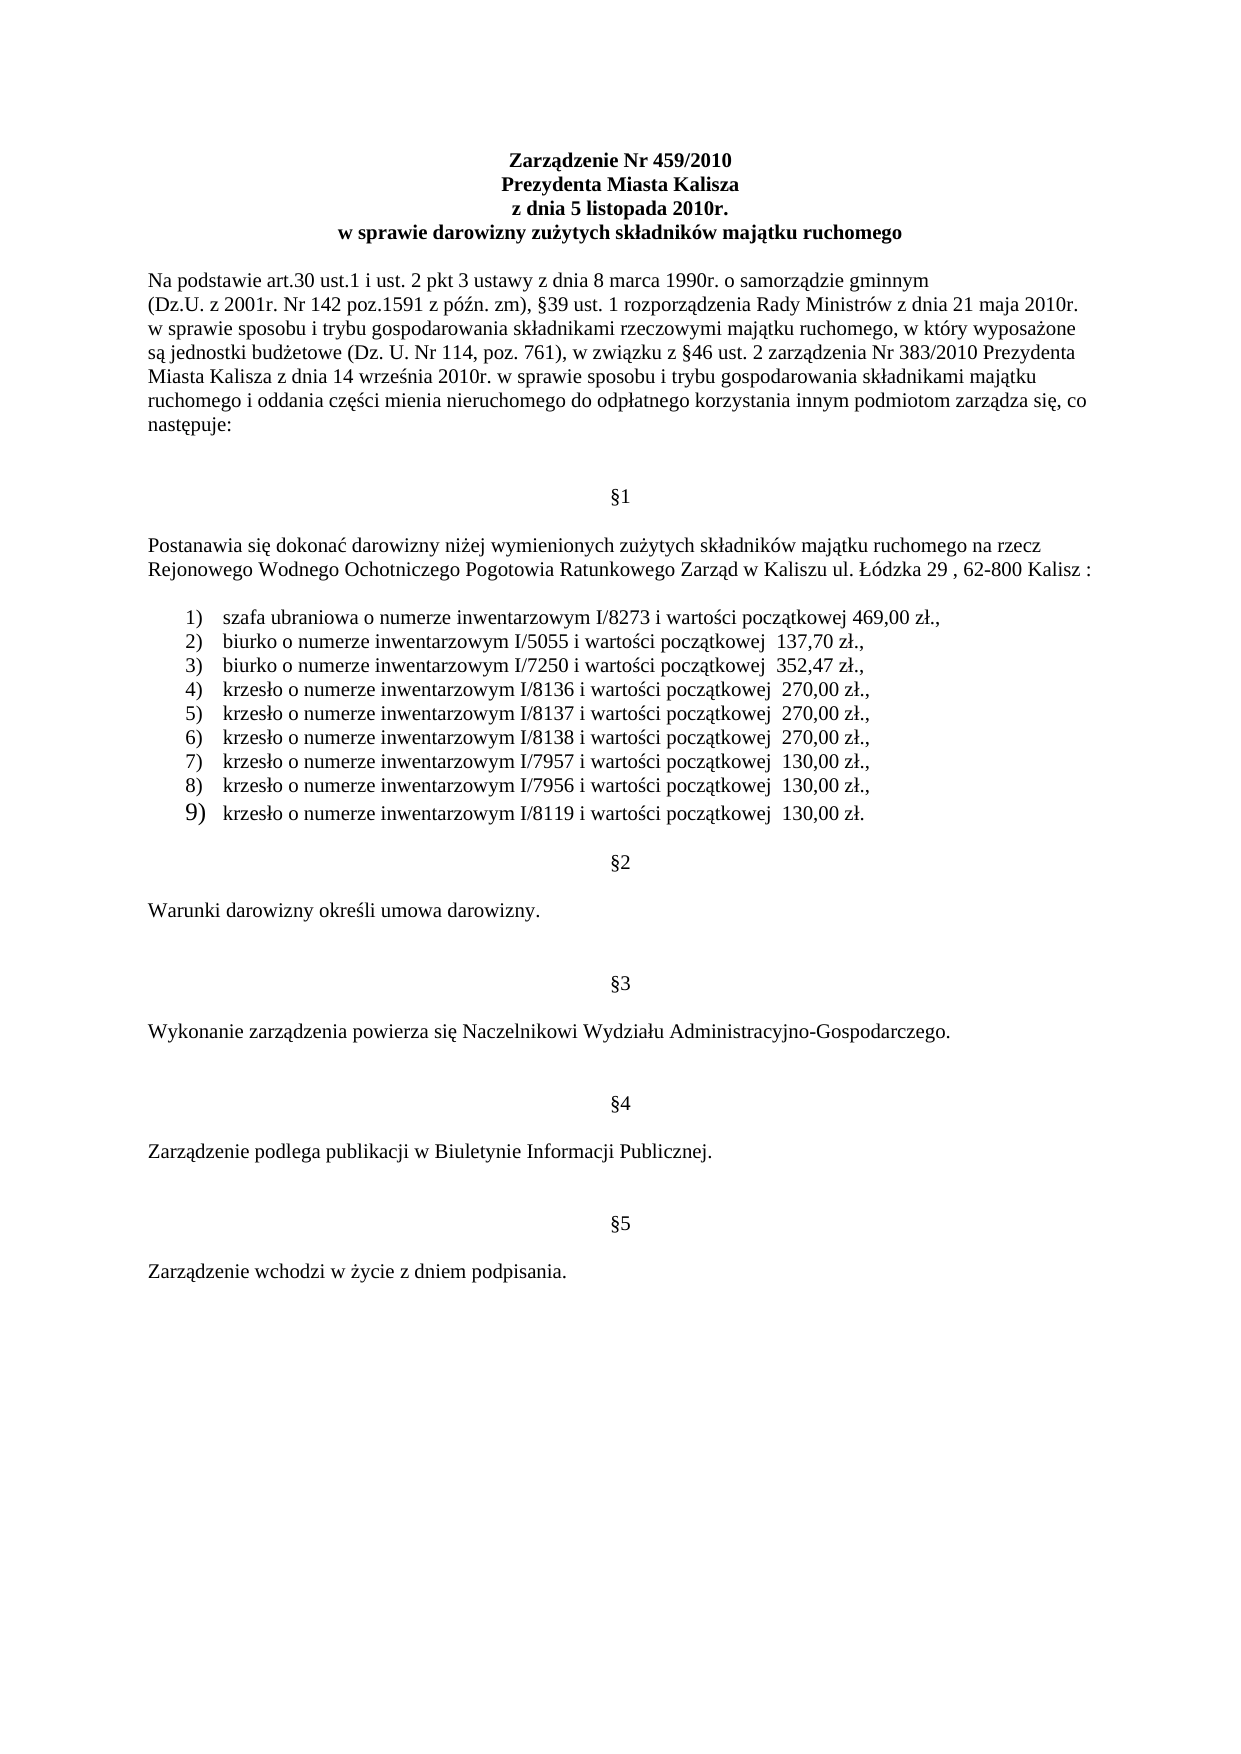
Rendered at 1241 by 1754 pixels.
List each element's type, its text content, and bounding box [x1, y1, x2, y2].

list krzesło o numerze inwentarzowym I/8136 i wartości początkowej 270,00 zł., [185, 677, 1093, 701]
text Zarządzenie Nr 459/2010 Prezydenta Miasta Kalisza z dnia 5 listopada 2010r. [148, 148, 1093, 220]
text §4 [148, 1091, 1093, 1115]
list biurko o numerze inwentarzowym I/7250 i wartości początkowej 352,47 zł., [185, 653, 1093, 677]
text (Dz.U. z 2001r. Nr 142 poz.1591 z późn. zm), §39 ust. 1 rozporządzenia Rady Ministrów z dnia 21 maja 2010r. w sprawie sposobu i trybu gospodarowania składnikami rzeczowymi majątku ruchomego, w który wyposażone są jednostki budżetowe (Dz. U. Nr 114, poz. 761), w związku z §46 ust. 2 zarządzenia Nr 383/2010 Prezydenta Miasta Kalisza z dnia 14 września 2010r. w sprawie sposobu i trybu gospodarowania składnikami majątku ruchomego i oddania części mienia nieruchomego do odpłatnego korzystania innym podmiotom zarządza się, co następuje: [148, 292, 1093, 436]
list krzesło o numerze inwentarzowym I/7957 i wartości początkowej 130,00 zł., [185, 749, 1093, 773]
list krzesło o numerze inwentarzowym I/8138 i wartości początkowej 270,00 zł., [185, 725, 1093, 749]
text Na podstawie art.30 ust.1 i ust. 2 pkt 3 ustawy z dnia 8 marca 1990r. o samorządzie gminnym [148, 268, 1093, 292]
text §2 [148, 850, 1093, 874]
text Postanawia się dokonać darowizny niżej wymienionych zużytych składników majątku ruchomego na rzecz Rejonowego Wodnego Ochotniczego Pogotowia Ratunkowego Zarząd w Kaliszu ul. Łódzka 29 , 62-800 Kalisz : [148, 533, 1093, 581]
list krzesło o numerze inwentarzowym I/8137 i wartości początkowej 270,00 zł., [185, 701, 1093, 725]
list krzesło o numerze inwentarzowym I/7956 i wartości początkowej 130,00 zł., [185, 773, 1093, 797]
text Zarządzenie podlega publikacji w Biuletynie Informacji Publicznej. [148, 1139, 1093, 1163]
text §5 [148, 1211, 1093, 1235]
list biurko o numerze inwentarzowym I/5055 i wartości początkowej 137,70 zł., [185, 629, 1093, 653]
text Warunki darowizny określi umowa darowizny. [148, 898, 1093, 922]
text Wykonanie zarządzenia powierza się Naczelnikowi Wydziału Administracyjno-Gospodarczego. [148, 1018, 1093, 1043]
list szafa ubraniowa o numerze inwentarzowym I/8273 i wartości początkowej 469,00 zł., [185, 605, 1093, 629]
text §3 [148, 970, 1093, 994]
text w sprawie darowizny zużytych składników majątku ruchomego [148, 220, 1093, 244]
text §1 [148, 484, 1093, 508]
text Zarządzenie wchodzi w życie z dniem podpisania. [148, 1259, 1093, 1283]
list krzesło o numerze inwentarzowym I/8119 i wartości początkowej 130,00 zł. [185, 797, 1093, 826]
